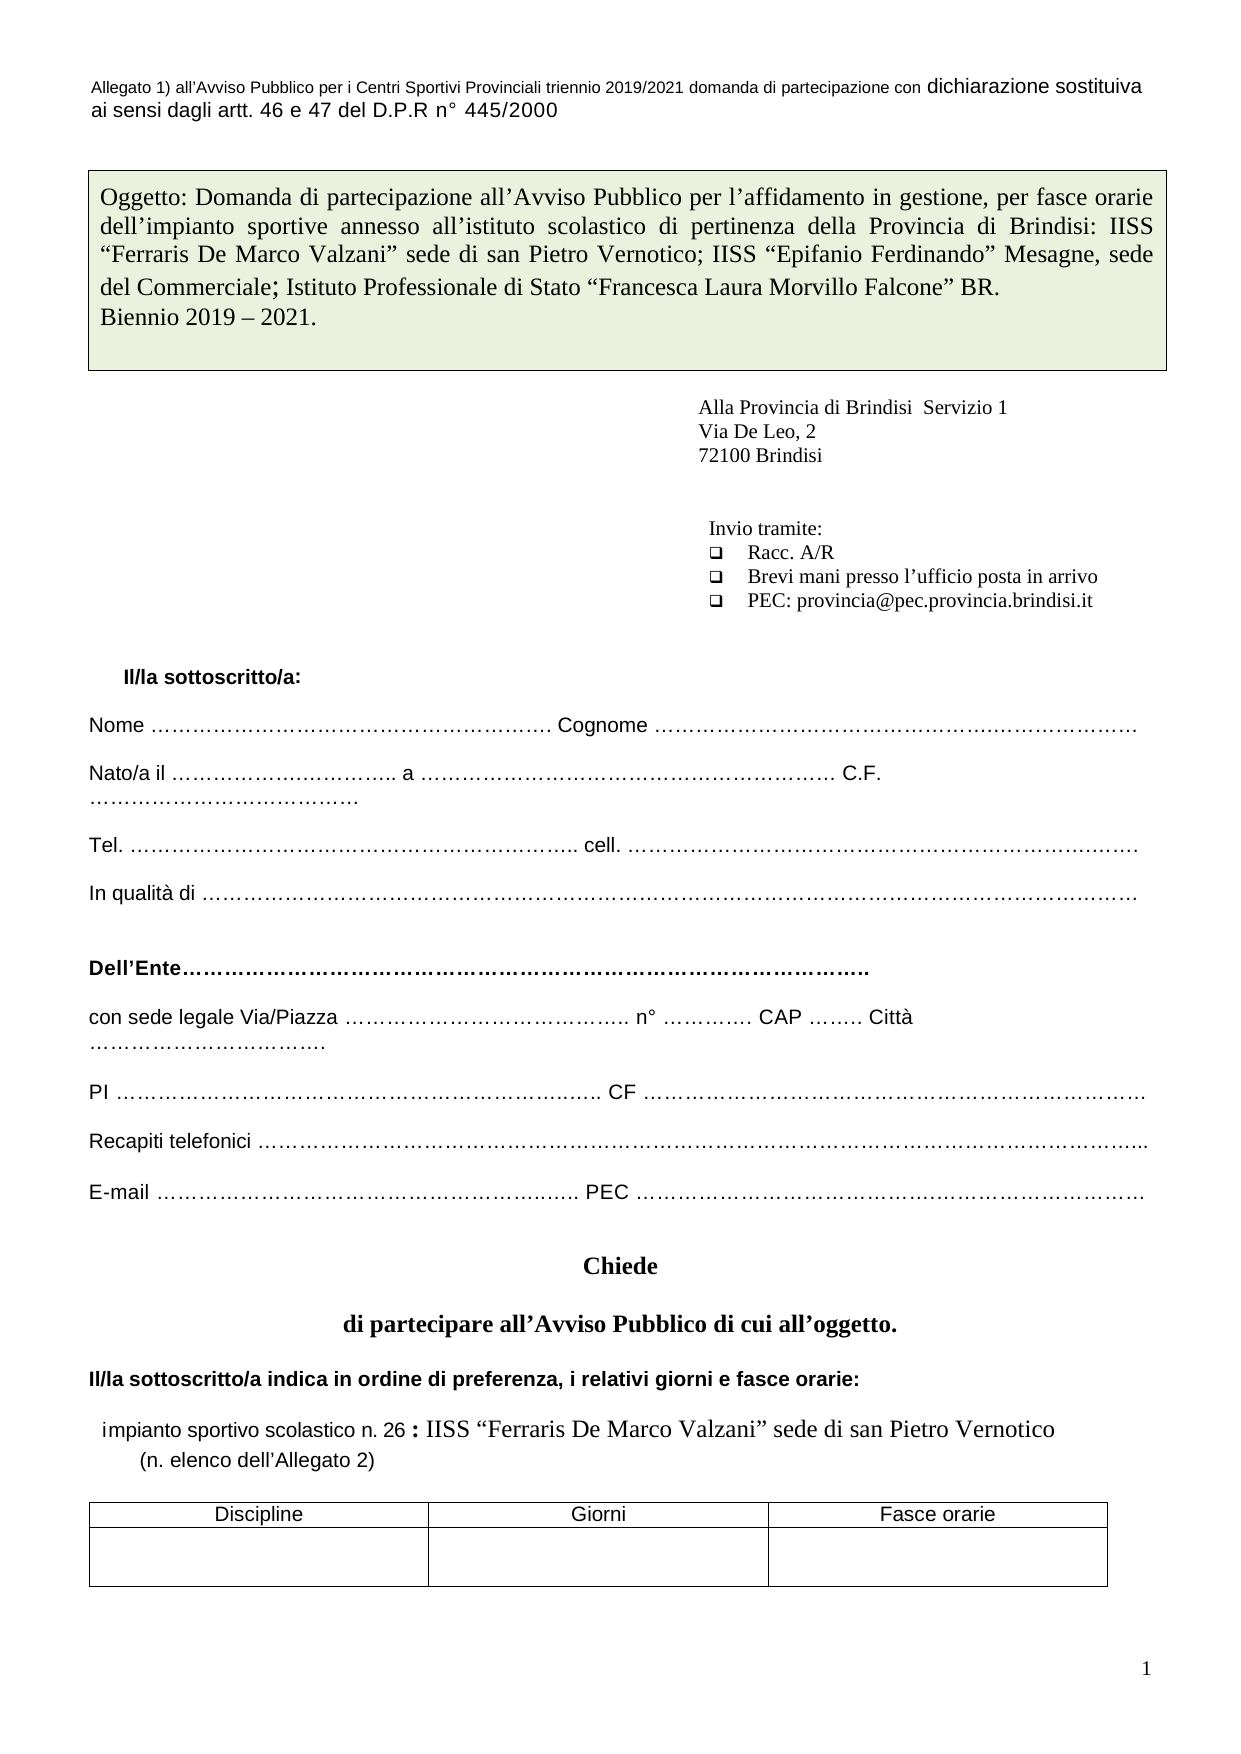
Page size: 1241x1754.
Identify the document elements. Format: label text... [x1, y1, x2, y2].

text 72100 Brindisi [698, 443, 1152, 467]
text E-mail ………………………………………………..….. PEC …………………………………….………………………… [89, 1178, 1152, 1203]
table_cell [90, 1528, 428, 1586]
text Invio tramite: [708, 516, 1152, 540]
table_header Giorni [429, 1503, 768, 1527]
table_header Fasce orarie [769, 1503, 1107, 1527]
list Racc. A/R [708, 540, 1152, 564]
text Il/la sottoscritto/a indica in ordine di preferenza, i relativi giorni e fasce orarie: [89, 1366, 1152, 1390]
text Via De Leo, 2 [698, 419, 1152, 443]
table_cell [429, 1528, 768, 1586]
text Nome …………………………………………………. Cognome ………………………………………….………………… [89, 713, 1152, 737]
text di partecipare all’Avviso Pubblico di cui all’oggetto. [89, 1309, 1152, 1338]
table_header Oggetto: Domanda di partecipazione all’Avviso Pubblico per l’affidamento in gestione, per fasce orarie dell’impianto sportive annesso all’istituto scolastico di pertinenza della Provincia di Brindisi: IISS “Ferraris De Marco Valzani” sede di san Pietro Vernotico; IISS “Epifanio Ferdinando” Mesagne, sede del Commerciale; Istituto Professionale di Stato “Francesca Laura Morvillo Falcone” BR. Biennio 2019 – 2021. [89, 171, 1166, 370]
text PI ………………………………………………………..….. CF ……………………………………………………………… [89, 1079, 1152, 1104]
text Nato/a il ……………….………….. a …………………………………………………… C.F. ………………………………… [89, 761, 1152, 808]
text Chiede [89, 1251, 1152, 1280]
text Il/la sottoscritto/a: [123, 663, 1152, 689]
list PEC: provincia@pec.provincia.brindisi.it [708, 588, 1152, 612]
text Dell’Ente…………………………………………………………………………………….. [89, 954, 1152, 979]
text (n. elenco dell’Allegato 2) [139, 1448, 1152, 1471]
text con sede legale Via/Piazza ………………………………….. n° …………. CAP …….. Città ……………………………. [89, 1004, 1152, 1054]
text impianto sportivo scolastico n. 26 : IISS “Ferraris De Marco Valzani” sede di san Pietro Vernotico [102, 1414, 1152, 1443]
text Tel. ……………………………………………………….. cell. ………………………………………………………….……. [89, 832, 1152, 856]
text Recapiti telefonici ………………………………………………………………………………………………………………... [89, 1128, 1152, 1153]
table_header Discipline [90, 1503, 428, 1527]
table_cell [769, 1528, 1107, 1586]
list Brevi mani presso l’ufficio posta in arrivo [708, 564, 1152, 588]
text In qualità di ……………………………………………………………………………………………………………………… [89, 880, 1152, 904]
text Alla Provincia di Brindisi Servizio 1 [698, 395, 1152, 419]
